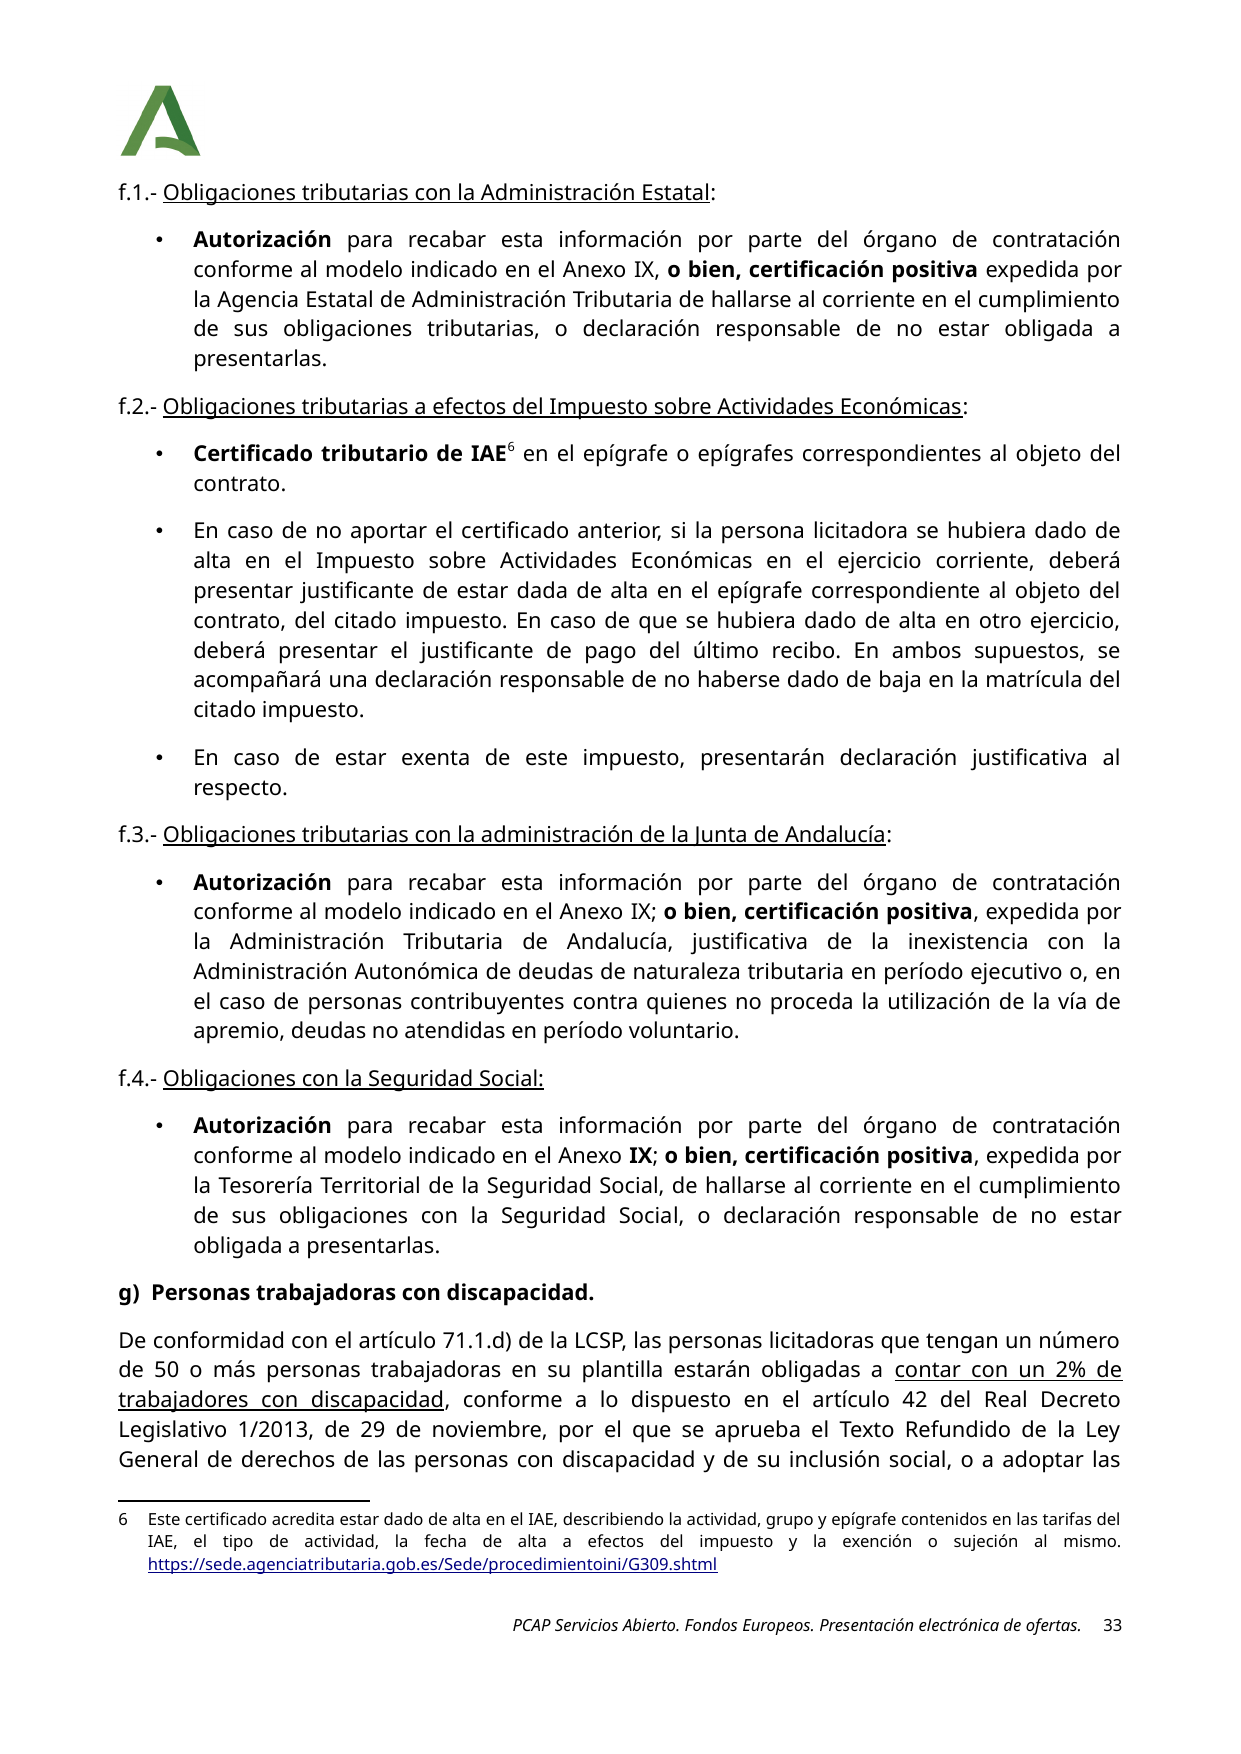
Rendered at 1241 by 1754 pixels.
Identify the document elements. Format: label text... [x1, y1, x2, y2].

list Autorización para recabar esta información por parte del órgano de contratación conforme al modelo indicado en el Anexo IX; o bien, certificación positiva, expedida por la Administración Tributaria de Andalucía, justificativa de la inexistencia con la Administración Autonómica de deudas de naturaleza tributaria en período ejecutivo o, en el caso de personas contribuyentes contra quienes no proceda la utilización de la vía de apremio, deudas no atendidas en período voluntario. [156, 867, 1122, 1045]
text f.4.- Obligaciones con la Seguridad Social: [118, 1063, 1122, 1093]
list Autorización para recabar esta información por parte del órgano de contratación conforme al modelo indicado en el Anexo IX, o bien, certificación positiva expedida por la Agencia Estatal de Administración Tributaria de hallarse al corriente en el cumplimiento de sus obligaciones tributarias, o declaración responsable de no estar obligada a presentarlas. [156, 224, 1122, 373]
text g) Personas trabajadoras con discapacidad. [118, 1277, 1122, 1307]
text De conformidad con el artículo 71.1.d) de la LCSP, las personas licitadoras que tengan un número de 50 o más personas trabajadoras en su plantilla estarán obligadas a contar con un 2% de trabajadores con discapacidad, conforme a lo dispuesto en el artículo 42 del Real Decreto Legislativo 1/2013, de 29 de noviembre, por el que se aprueba el Texto Refundido de la Ley General de derechos de las personas con discapacidad y de su inclusión social, o a adoptar las [118, 1325, 1122, 1474]
list Autorización para recabar esta información por parte del órgano de contratación conforme al modelo indicado en el Anexo IX; o bien, certificación positiva, expedida por la Tesorería Territorial de la Seguridad Social, de hallarse al corriente en el cumplimiento de sus obligaciones con la Seguridad Social, o declaración responsable de no estar obligada a presentarlas. [156, 1111, 1122, 1259]
list Este certificado acredita estar dado de alta en el IAE, describiendo la actividad, grupo y epígrafe contenidos en las tarifas del IAE, el tipo de actividad, la fecha de alta a efectos del impuesto y la exención o sujeción al mismo. https://sede.agenciatributaria.gob.es/Sede/procedimientoini/G309.shtml [118, 1507, 1122, 1575]
text f.2.- Obligaciones tributarias a efectos del Impuesto sobre Actividades Económicas: [118, 391, 1122, 421]
list En caso de no aportar el certificado anterior, si la persona licitadora se hubiera dado de alta en el Impuesto sobre Actividades Económicas en el ejercicio corriente, deberá presentar justificante de estar dada de alta en el epígrafe correspondiente al objeto del contrato, del citado impuesto. En caso de que se hubiera dado de alta en otro ejercicio, deberá presentar el justificante de pago del último recibo. En ambos supuestos, se acompañará una declaración responsable de no haberse dado de baja en la matrícula del citado impuesto. [156, 516, 1122, 724]
text f.3.- Obligaciones tributarias con la administración de la Junta de Andalucía: [118, 819, 1122, 849]
list En caso de estar exenta de este impuesto, presentarán declaración justificativa al respecto. [156, 742, 1122, 801]
list Certificado tributario de IAE en el epígrafe o epígrafes correspondientes al objeto del contrato. [156, 438, 1122, 498]
text f.1.- Obligaciones tributarias con la Administración Estatal: [118, 177, 1122, 206]
picture [116, 81, 205, 160]
